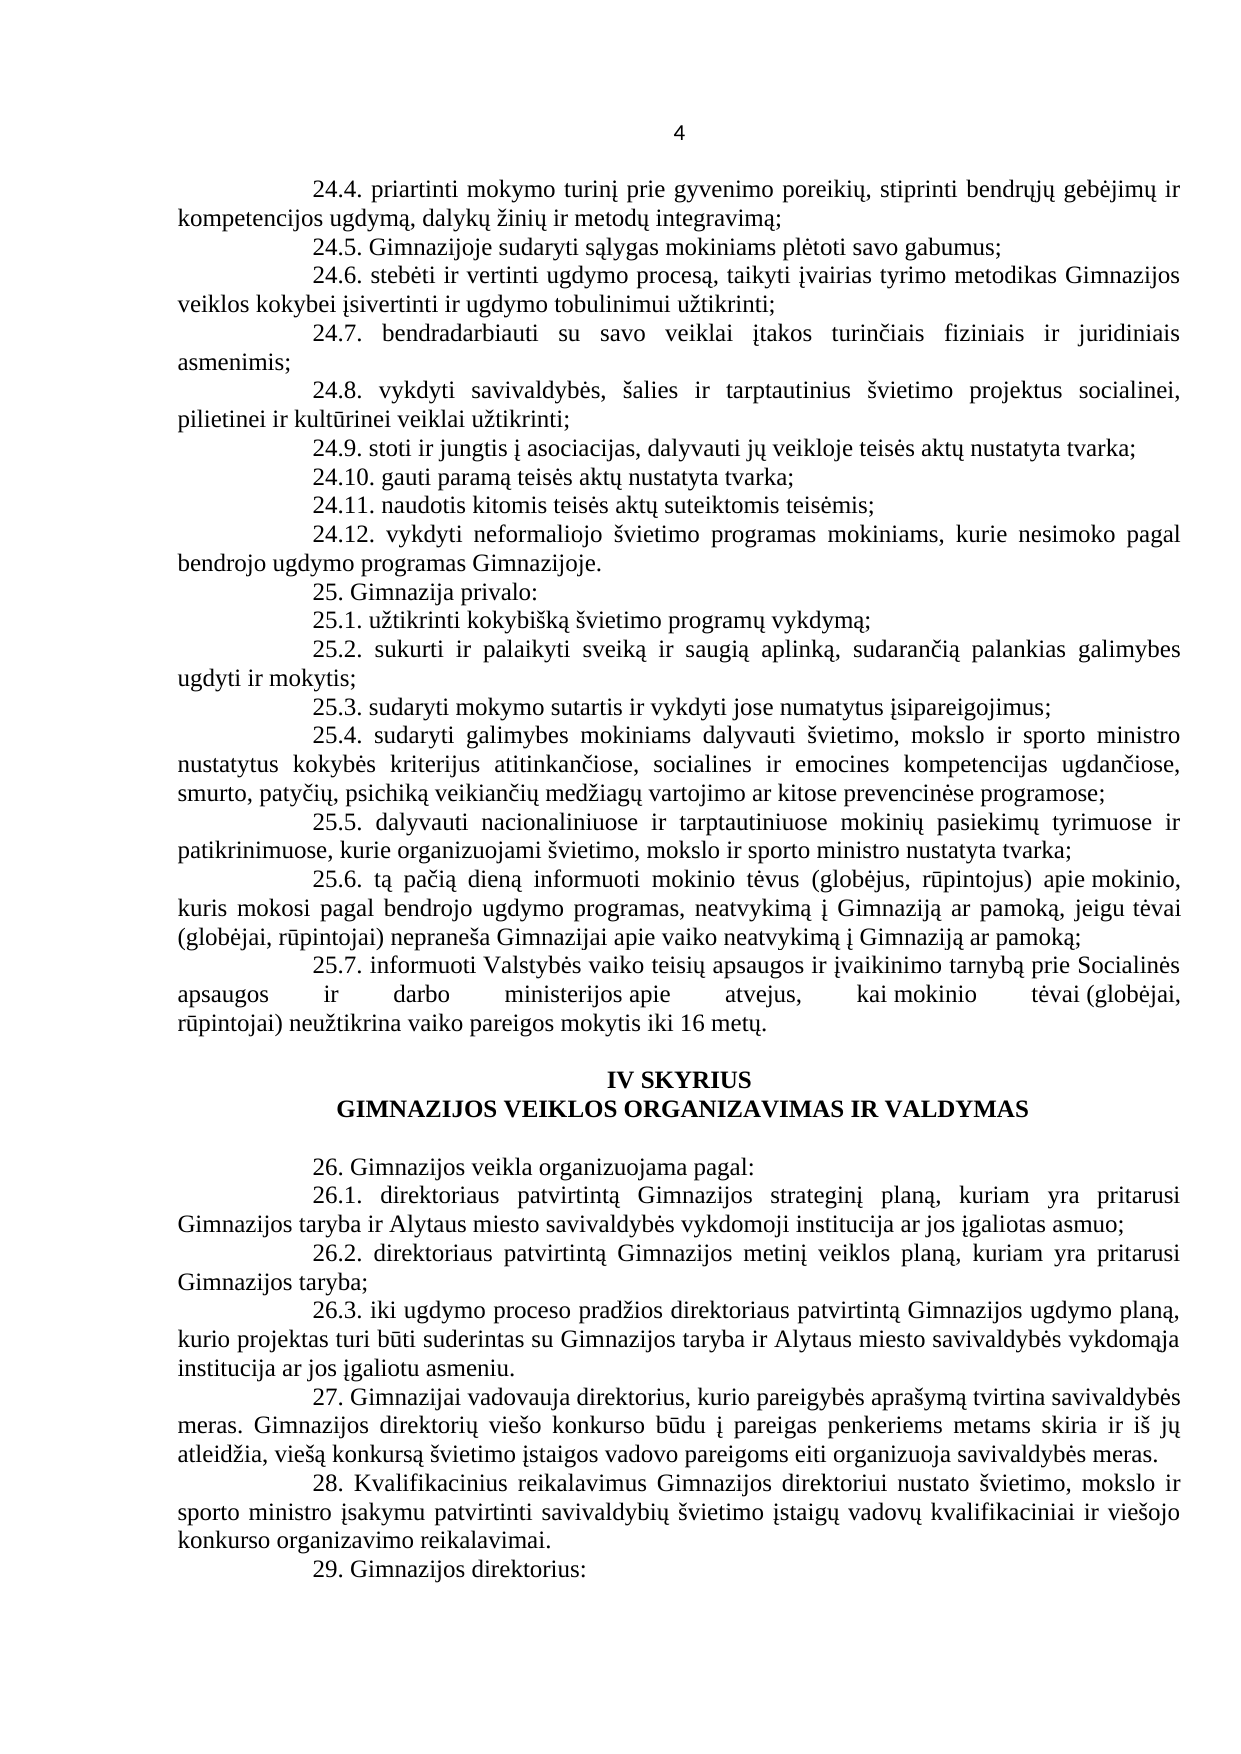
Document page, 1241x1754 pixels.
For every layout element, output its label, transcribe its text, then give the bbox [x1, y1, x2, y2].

text 24.11. naudotis kitomis teisės aktų suteiktomis teisėmis; [177, 490, 1181, 519]
text 25. Gimnazija privalo: [177, 577, 1181, 605]
text 25.5. dalyvauti nacionaliniuose ir tarptautiniuose mokinių pasiekimų tyrimuose ir patikrinimuose, kurie organizuojami švietimo, mokslo ir sporto ministro nustatyta tvarka; [177, 807, 1181, 864]
text 24.4. priartinti mokymo turinį prie gyvenimo poreikių, stiprinti bendrųjų gebėjimų ir kompetencijos ugdymą, dalykų žinių ir metodų integravimą; [177, 174, 1181, 232]
text 26.3. iki ugdymo proceso pradžios direktoriaus patvirtintą Gimnazijos ugdymo planą, kurio projektas turi būti suderintas su Gimnazijos taryba ir Alytaus miesto savivaldybės vykdomąja institucija ar jos įgaliotu asmeniu. [177, 1295, 1181, 1382]
text 26. Gimnazijos veikla organizuojama pagal: [177, 1152, 1181, 1180]
text 27. Gimnazijai vadovauja direktorius, kurio pareigybės aprašymą tvirtina savivaldybės meras. Gimnazijos direktorių viešo konkurso būdu į pareigas penkeriems metams skiria ir iš jų atleidžia, viešą konkursą švietimo įstaigos vadovo pareigoms eiti organizuoja savivaldybės meras. [177, 1382, 1181, 1468]
text 29. Gimnazijos direktorius: [177, 1554, 1181, 1583]
text IV SKYRIUS [177, 1065, 1181, 1094]
text 25.7. informuoti Valstybės vaiko teisių apsaugos ir įvaikinimo tarnybą prie Socialinės apsaugos ir darbo ministerijos apie atvejus, kai mokinio tėvai (globėjai, rūpintojai) neužtikrina vaiko pareigos mokytis iki 16 metų. [177, 950, 1181, 1037]
text 25.6. tą pačią dieną informuoti mokinio tėvus (globėjus, rūpintojus) apie mokinio, kuris mokosi pagal bendrojo ugdymo programas, neatvykimą į Gimnaziją ar pamoką, jeigu tėvai (globėjai, rūpintojai) nepraneša Gimnazijai apie vaiko neatvykimą į Gimnaziją ar pamoką; [177, 864, 1181, 950]
text 24.9. stoti ir jungtis į asociacijas, dalyvauti jų veikloje teisės aktų nustatyta tvarka; [177, 433, 1181, 462]
text GIMNAZIJOS VEIKLOS ORGANIZAVIMAS IR VALDYMAS [177, 1094, 1181, 1123]
text 24.12. vykdyti neformaliojo švietimo programas mokiniams, kurie nesimoko pagal bendrojo ugdymo programas Gimnazijoje. [177, 519, 1181, 577]
text 26.1. direktoriaus patvirtintą Gimnazijos strateginį planą, kuriam yra pritarusi Gimnazijos taryba ir Alytaus miesto savivaldybės vykdomoji institucija ar jos įgaliotas asmuo; [177, 1180, 1181, 1238]
text 25.4. sudaryti galimybes mokiniams dalyvauti švietimo, mokslo ir sporto ministro nustatytus kokybės kriterijus atitinkančiose, socialines ir emocines kompetencijas ugdančiose, smurto, patyčių, psichiką veikiančių medžiagų vartojimo ar kitose prevencinėse programose; [177, 720, 1181, 807]
text 25.1. užtikrinti kokybišką švietimo programų vykdymą; [177, 605, 1181, 634]
text 28. Kvalifikacinius reikalavimus Gimnazijos direktoriui nustato švietimo, mokslo ir sporto ministro įsakymu patvirtinti savivaldybių švietimo įstaigų vadovų kvalifikaciniai ir viešojo konkurso organizavimo reikalavimai. [177, 1468, 1181, 1554]
text 24.8. vykdyti savivaldybės, šalies ir tarptautinius švietimo projektus socialinei, pilietinei ir kultūrinei veiklai užtikrinti; [177, 375, 1181, 433]
text 25.2. sukurti ir palaikyti sveiką ir saugią aplinką, sudarančią palankias galimybes ugdyti ir mokytis; [177, 634, 1181, 692]
text 24.5. Gimnazijoje sudaryti sąlygas mokiniams plėtoti savo gabumus; [177, 232, 1181, 260]
text 24.7. bendradarbiauti su savo veiklai įtakos turinčiais fiziniais ir juridiniais asmenimis; [177, 318, 1181, 375]
text 26.2. direktoriaus patvirtintą Gimnazijos metinį veiklos planą, kuriam yra pritarusi Gimnazijos taryba; [177, 1238, 1181, 1295]
text 25.3. sudaryti mokymo sutartis ir vykdyti jose numatytus įsipareigojimus; [177, 692, 1181, 720]
text 24.10. gauti paramą teisės aktų nustatyta tvarka; [177, 462, 1181, 490]
text 24.6. stebėti ir vertinti ugdymo procesą, taikyti įvairias tyrimo metodikas Gimnazijos veiklos kokybei įsivertinti ir ugdymo tobulinimui užtikrinti; [177, 260, 1181, 318]
